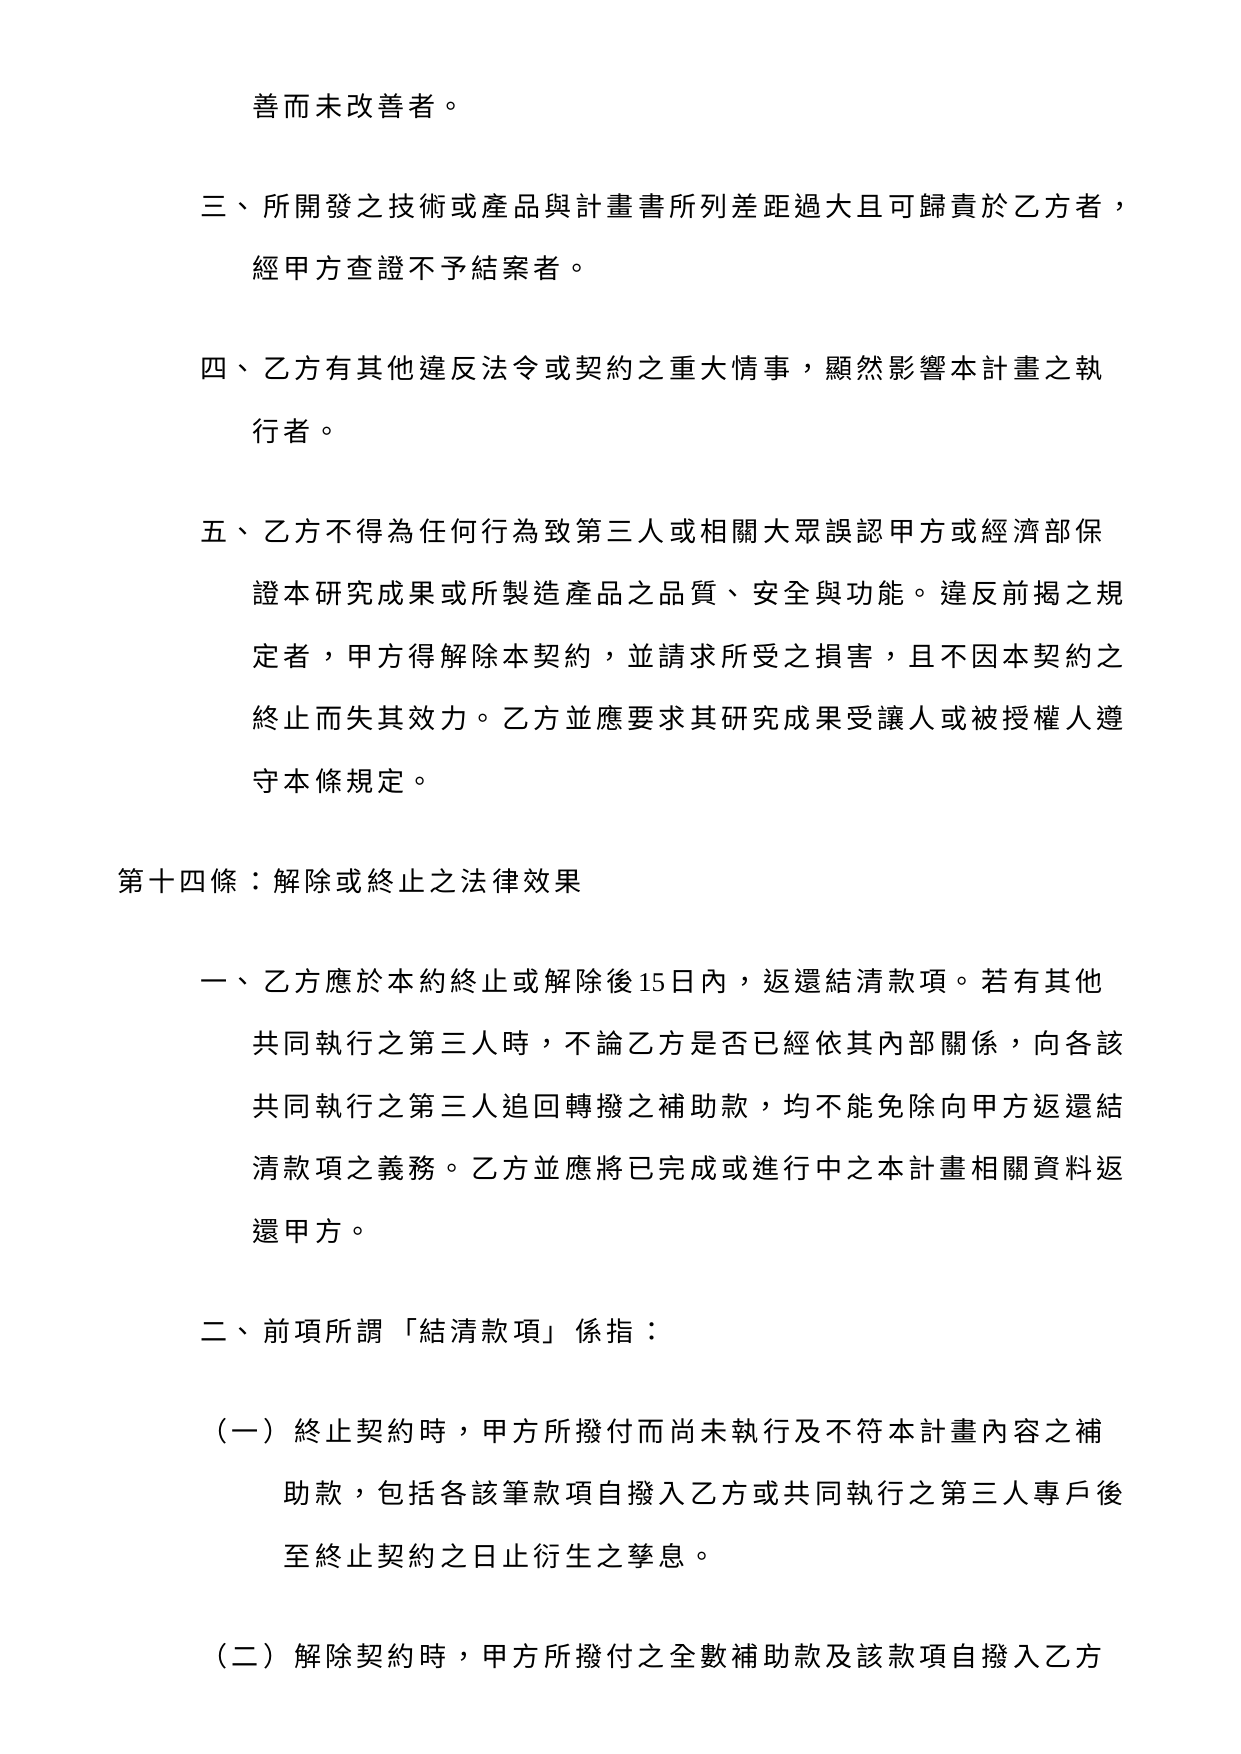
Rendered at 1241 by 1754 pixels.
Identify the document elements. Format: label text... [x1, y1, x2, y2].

text 四、乙方有其他違反法令或契約之重大情事，顯然影響本計畫之執行者。 [188, 326, 1125, 451]
text 善而未改善者。 [188, 63, 1125, 126]
text 第十四條：解除或終止之法律效果 [115, 838, 1125, 901]
text （一）終止契約時，甲方所撥付而尚未執行及不符本計畫內容之補助款，包括各該筆款項自撥入乙方或共同執行之第三人專戶後至終止契約之日止衍生之孳息。 [196, 1388, 1125, 1576]
text 三、所開發之技術或產品與計畫書所列差距過大且可歸責於乙方者，經甲方查證不予結案者。 [188, 163, 1125, 288]
text 五、乙方不得為任何行為致第三人或相關大眾誤認甲方或經濟部保證本研究成果或所製造產品之品質、安全與功能。違反前揭之規定者，甲方得解除本契約，並請求所受之損害，且不因本契約之終止而失其效力。乙方並應要求其研究成果受讓人或被授權人遵守本條規定。 [190, 488, 1125, 801]
text 一、乙方應於本約終止或解除後15日內，返還結清款項。若有其他共同執行之第三人時，不論乙方是否已經依其內部關係，向各該共同執行之第三人追回轉撥之補助款，均不能免除向甲方返還結清款項之義務。乙方並應將已完成或進行中之本計畫相關資料返還甲方。 [188, 938, 1125, 1251]
text 二、前項所謂「結清款項」係指： [115, 1288, 1125, 1351]
text （二）解除契約時，甲方所撥付之全數補助款及該款項自撥入乙方 [194, 1613, 1125, 1676]
